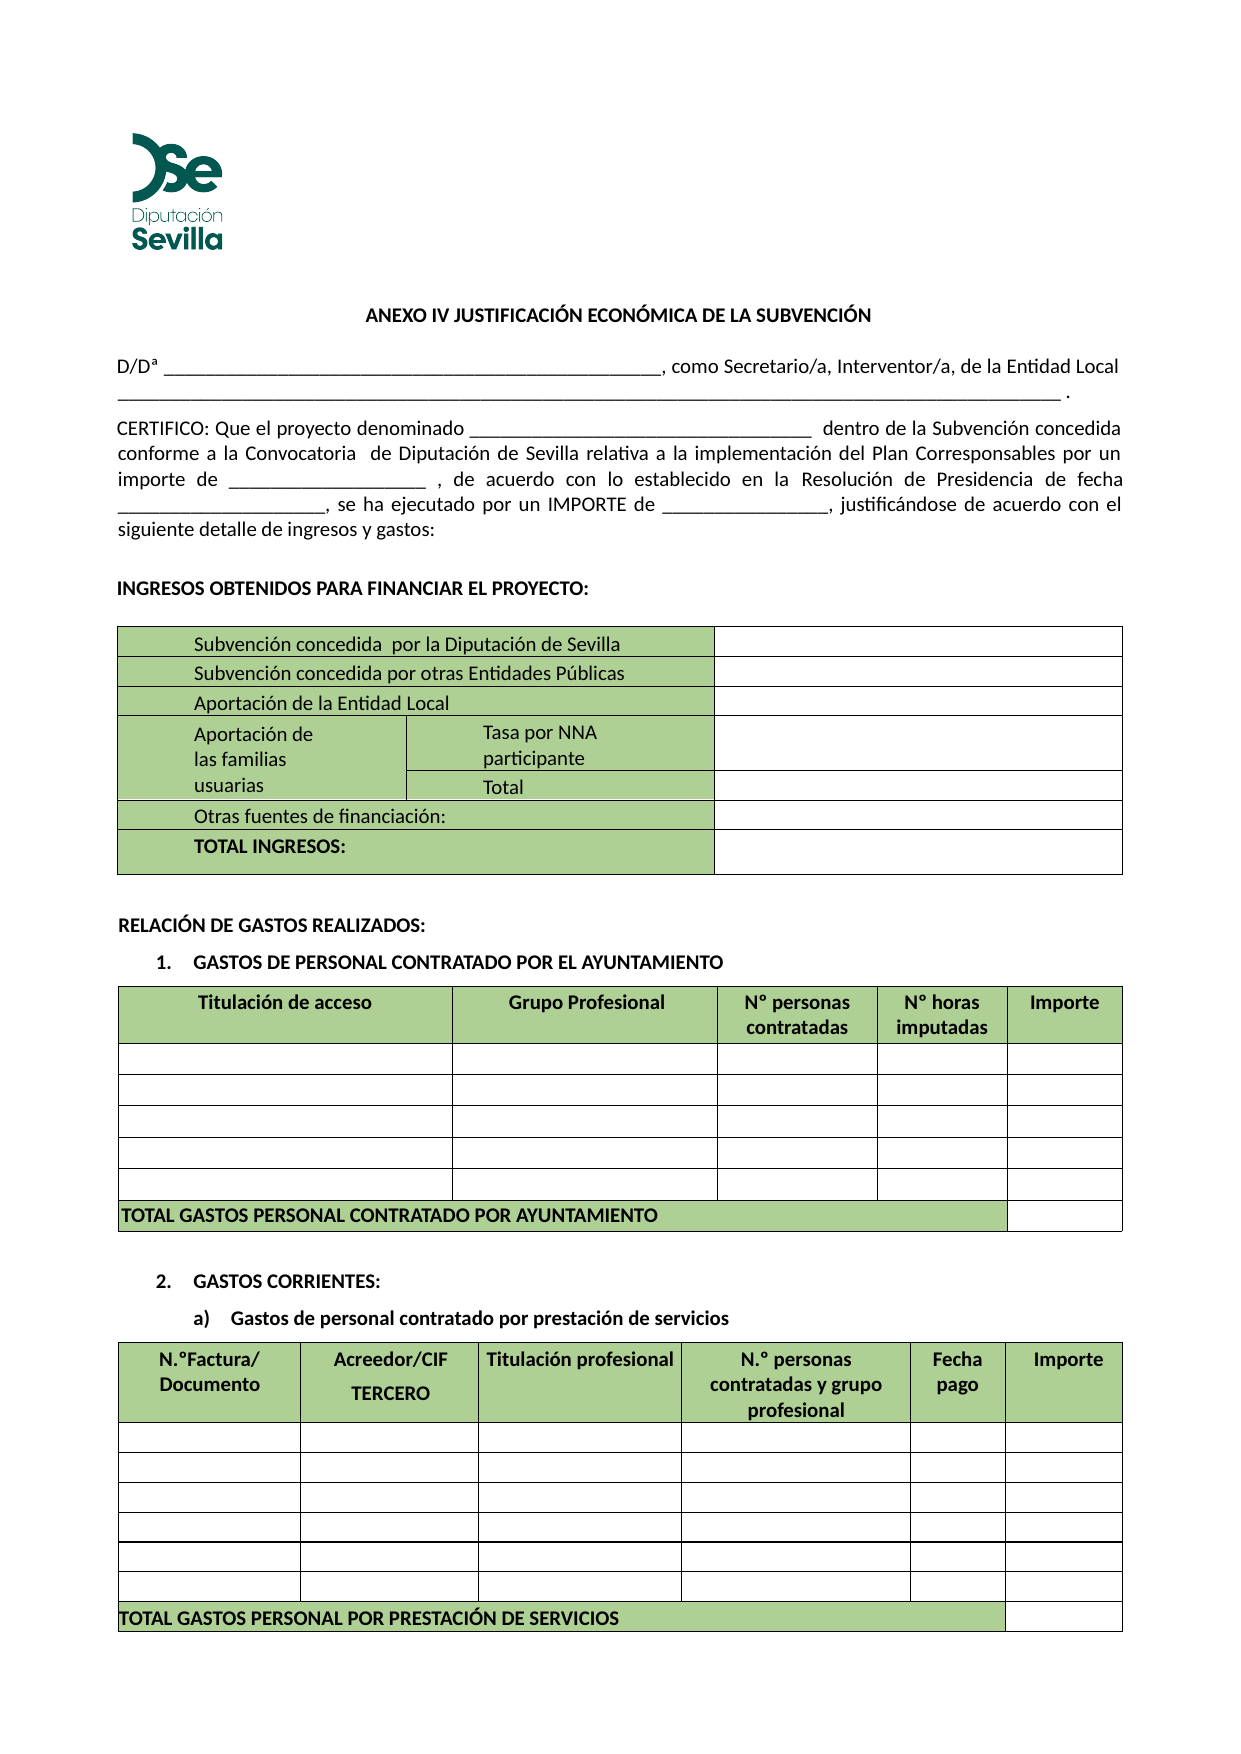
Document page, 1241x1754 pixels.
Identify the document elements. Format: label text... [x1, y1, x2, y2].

table_cell [453, 1138, 717, 1168]
table_cell [1008, 1106, 1122, 1137]
table_header Acreedor/CIF TERCERO [301, 1343, 478, 1422]
table_cell [119, 1044, 452, 1074]
table_cell Subvención concedida por otras Entidades Públicas [118, 657, 714, 686]
table_cell [479, 1423, 681, 1452]
table_cell [911, 1543, 1005, 1571]
table_cell [1006, 1602, 1122, 1631]
table_header Titulación de acceso [119, 987, 452, 1043]
table_cell [453, 1169, 717, 1199]
table_cell [878, 1044, 1007, 1074]
table_cell [718, 1075, 877, 1105]
table_cell [479, 1513, 681, 1541]
table_cell [479, 1453, 681, 1482]
table_cell [1008, 1044, 1122, 1074]
table_cell [911, 1453, 1005, 1482]
table_cell [715, 801, 1122, 829]
text D/Dª ________________________________________________, como Secretario/a, Interventor/a, de la Entidad Local ___________________________________________________________________________________________ . [117, 353, 1121, 404]
table_cell Tasa por NNA participante [407, 716, 714, 770]
table_header N.ºFactura/ Documento [119, 1343, 300, 1422]
table_cell TOTAL GASTOS PERSONAL POR PRESTACIÓN DE SERVICIOS [119, 1602, 1005, 1631]
table_cell [301, 1453, 478, 1482]
table_cell [479, 1572, 681, 1601]
table_header Importe [1008, 987, 1122, 1043]
table_cell [301, 1513, 478, 1541]
table_cell [1008, 1169, 1122, 1199]
table_header Fecha pago [911, 1343, 1005, 1422]
table_cell [301, 1572, 478, 1601]
table_cell [715, 830, 1122, 874]
picture [120, 121, 234, 262]
table_cell [1006, 1483, 1122, 1512]
table_cell [715, 687, 1122, 715]
table_cell [911, 1513, 1005, 1541]
table_cell [682, 1453, 910, 1482]
table_header Subvención concedida por la Diputación de Sevilla [118, 627, 714, 656]
table_cell [119, 1075, 452, 1105]
table_cell [911, 1483, 1005, 1512]
text CERTIFICO: Que el proyecto denominado _________________________________ dentro de la Subvención concedida conforme a la Convocatoria de Diputación de Sevilla relativa a la implementación del Plan Corresponsables por un importe de ___________________ , de acuerdo con lo establecido en la Resolución de Presidencia de fecha ____________________, se ha ejecutado por un IMPORTE de ________________, justificándose de acuerdo con el siguiente detalle de ingresos y gastos: [117, 415, 1123, 542]
table_cell [718, 1044, 877, 1074]
subtitle RELACIÓN DE GASTOS REALIZADOS: [118, 912, 1122, 938]
table_header Grupo Profesional [453, 987, 717, 1043]
table_cell [1006, 1572, 1122, 1601]
table_header [715, 627, 1122, 656]
table_cell Total [407, 771, 714, 799]
table_cell [682, 1572, 910, 1601]
table_cell [301, 1483, 478, 1512]
table_header Nº horas imputadas [878, 987, 1007, 1043]
table_cell [119, 1453, 300, 1482]
table_cell [718, 1106, 877, 1137]
table_cell [1006, 1513, 1122, 1541]
table_cell [453, 1044, 717, 1074]
table_cell [718, 1138, 877, 1168]
table_cell [1008, 1138, 1122, 1168]
list Gastos de personal contratado por prestación de servicios [193, 1305, 1122, 1330]
table_cell [119, 1106, 452, 1137]
table_cell [301, 1543, 478, 1571]
table_cell [479, 1483, 681, 1512]
table_cell [119, 1572, 300, 1601]
table_cell [682, 1513, 910, 1541]
table_cell [301, 1423, 478, 1452]
table_cell [1008, 1201, 1122, 1231]
table_header Titulación profesional [479, 1343, 681, 1422]
table_cell [878, 1138, 1007, 1168]
table_cell [1006, 1423, 1122, 1452]
table_cell [119, 1513, 300, 1541]
table_cell [911, 1423, 1005, 1452]
table_cell [715, 716, 1122, 770]
table_cell [1008, 1075, 1122, 1105]
text INGRESOS OBTENIDOS PARA FINANCIAR EL PROYECTO: [117, 575, 1068, 600]
table_cell Aportación de las familias usuarias [118, 716, 406, 799]
table_cell [453, 1075, 717, 1105]
table_header Nº personas contratadas [718, 987, 877, 1043]
table_cell Otras fuentes de financiación: [118, 801, 714, 829]
table_cell [479, 1543, 681, 1571]
table_cell [715, 657, 1122, 686]
table_cell [878, 1075, 1007, 1105]
list GASTOS CORRIENTES: [156, 1268, 1122, 1293]
table_cell [119, 1543, 300, 1571]
table_cell [119, 1138, 452, 1168]
table_cell [1006, 1453, 1122, 1482]
table_header N.º personas contratadas y grupo profesional [682, 1343, 910, 1422]
table_cell [715, 771, 1122, 799]
table_cell [1006, 1543, 1122, 1571]
table_header Importe [1006, 1343, 1122, 1422]
table_cell [878, 1106, 1007, 1137]
table_cell [119, 1169, 452, 1199]
text ANEXO IV JUSTIFICACIÓN ECONÓMICA DE LA SUBVENCIÓN [118, 302, 1119, 328]
table_cell TOTAL INGRESOS: [118, 830, 714, 874]
table_cell [682, 1543, 910, 1571]
table_cell [682, 1483, 910, 1512]
table_cell [718, 1169, 877, 1199]
table_cell [453, 1106, 717, 1137]
table_cell [119, 1423, 300, 1452]
table_cell TOTAL GASTOS PERSONAL CONTRATADO POR AYUNTAMIENTO [119, 1201, 1007, 1231]
table_cell Aportación de la Entidad Local [118, 687, 714, 715]
table_cell [682, 1423, 910, 1452]
table_cell [878, 1169, 1007, 1199]
table_cell [911, 1572, 1005, 1601]
list GASTOS DE PERSONAL CONTRATADO POR EL AYUNTAMIENTO [156, 949, 1122, 974]
table_cell [119, 1483, 300, 1512]
